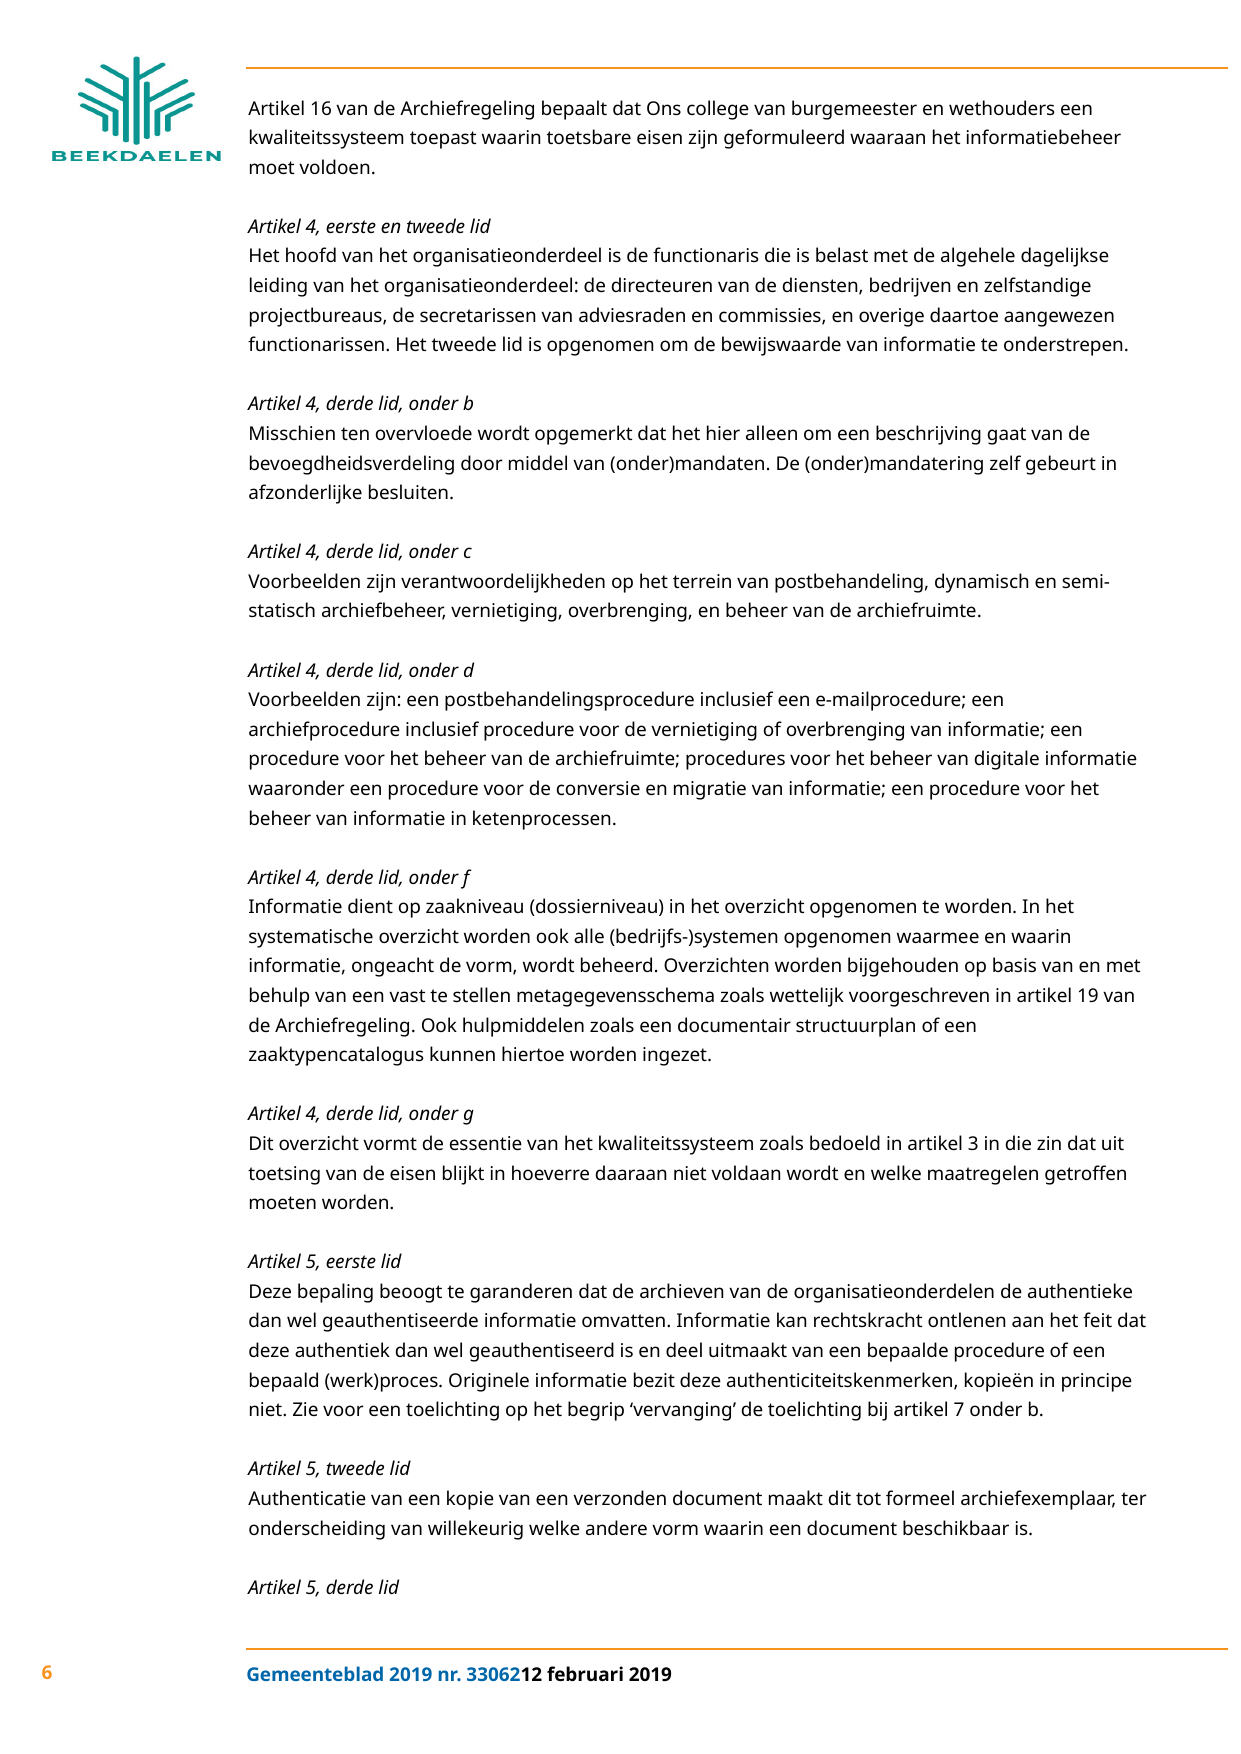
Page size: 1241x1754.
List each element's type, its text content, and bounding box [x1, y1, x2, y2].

text Artikel 4, derde lid, onder d [248, 657, 1152, 683]
text Het hoofd van het organisatieonderdeel is de functionaris die is belast met de algehele dagelijkse leiding van het organisatieonderdeel: de directeuren van de diensten, bedrijven en zelfstandige projectbureaus, de secretarissen van adviesraden en commissies, en overige daartoe aangewezen functionarissen. Het tweede lid is opgenomen om de bewijswaarde van informatie te onderstrepen. [248, 243, 1152, 357]
text Voorbeelden zijn verantwoordelijkheden op het terrein van postbehandeling, dynamisch en semi-statisch archiefbeheer, vernietiging, overbrenging, en beheer van de archiefruimte. [248, 568, 1152, 623]
text Deze bepaling beoogt te garanderen dat de archieven van de organisatieonderdelen de authentieke dan wel geauthentiseerde informatie omvatten. Informatie kan rechtskracht ontlenen aan het feit dat deze authentiek dan wel geauthentiseerd is en deel uitmaakt van een bepaalde procedure of een bepaald (werk)proces. Originele informatie bezit deze authenticiteitskenmerken, kopieën in principe niet. Zie voor een toelichting op het begrip ‘vervanging’ de toelichting bij artikel 7 onder b. [248, 1278, 1152, 1422]
text Informatie dient op zaakniveau (dossierniveau) in het overzicht opgenomen te worden. In het systematische overzicht worden ook alle (bedrijfs-)systemen opgenomen waarmee en waarin informatie, ongeacht de vorm, wordt beheerd. Overzichten worden bijgehouden op basis van en met behulp van een vast te stellen metagegevensschema zoals wettelijk voorgeschreven in artikel 19 van de Archiefregeling. Ook hulpmiddelen zoals een documentair structuurplan of een zaaktypencatalogus kunnen hiertoe worden ingezet. [248, 893, 1152, 1067]
text Artikel 5, tweede lid [248, 1456, 1152, 1481]
text Authenticatie van een kopie van een verzonden document maakt dit tot formeel archiefexemplaar, ter onderscheiding van willekeurig welke andere vorm waarin een document beschikbaar is. [248, 1485, 1152, 1541]
text Artikel 4, derde lid, onder f [248, 864, 1152, 890]
text Artikel 5, derde lid [248, 1574, 1152, 1600]
text Artikel 4, derde lid, onder b [248, 391, 1152, 416]
text Artikel 4, eerste en tweede lid [248, 213, 1152, 239]
text Artikel 5, eerste lid [248, 1248, 1152, 1274]
text Artikel 4, derde lid, onder g [248, 1101, 1152, 1126]
text Artikel 4, derde lid, onder c [248, 538, 1152, 564]
picture [41, 47, 231, 172]
text Artikel 16 van de Archiefregeling bepaalt dat Ons college van burgemeester en wethouders een kwaliteitssysteem toepast waarin toetsbare eisen zijn geformuleerd waaraan het informatiebeheer moet voldoen. [248, 95, 1152, 180]
text Dit overzicht vormt de essentie van het kwaliteitssysteem zoals bedoeld in artikel 3 in die zin dat uit toetsing van de eisen blijkt in hoeverre daaraan niet voldaan wordt en welke maatregelen getroffen moeten worden. [248, 1130, 1152, 1215]
text Misschien ten overvloede wordt opgemerkt dat het hier alleen om een beschrijving gaat van de bevoegdheidsverdeling door middel van (onder)mandaten. De (onder)mandatering zelf gebeurt in afzonderlijke besluiten. [248, 420, 1152, 505]
text Voorbeelden zijn: een postbehandelingsprocedure inclusief een e-mailprocedure; een archiefprocedure inclusief procedure voor de vernietiging of overbrenging van informatie; een procedure voor het beheer van de archiefruimte; procedures voor het beheer van digitale informatie waaronder een procedure voor de conversie en migratie van informatie; een procedure voor het beheer van informatie in ketenprocessen. [248, 686, 1152, 831]
